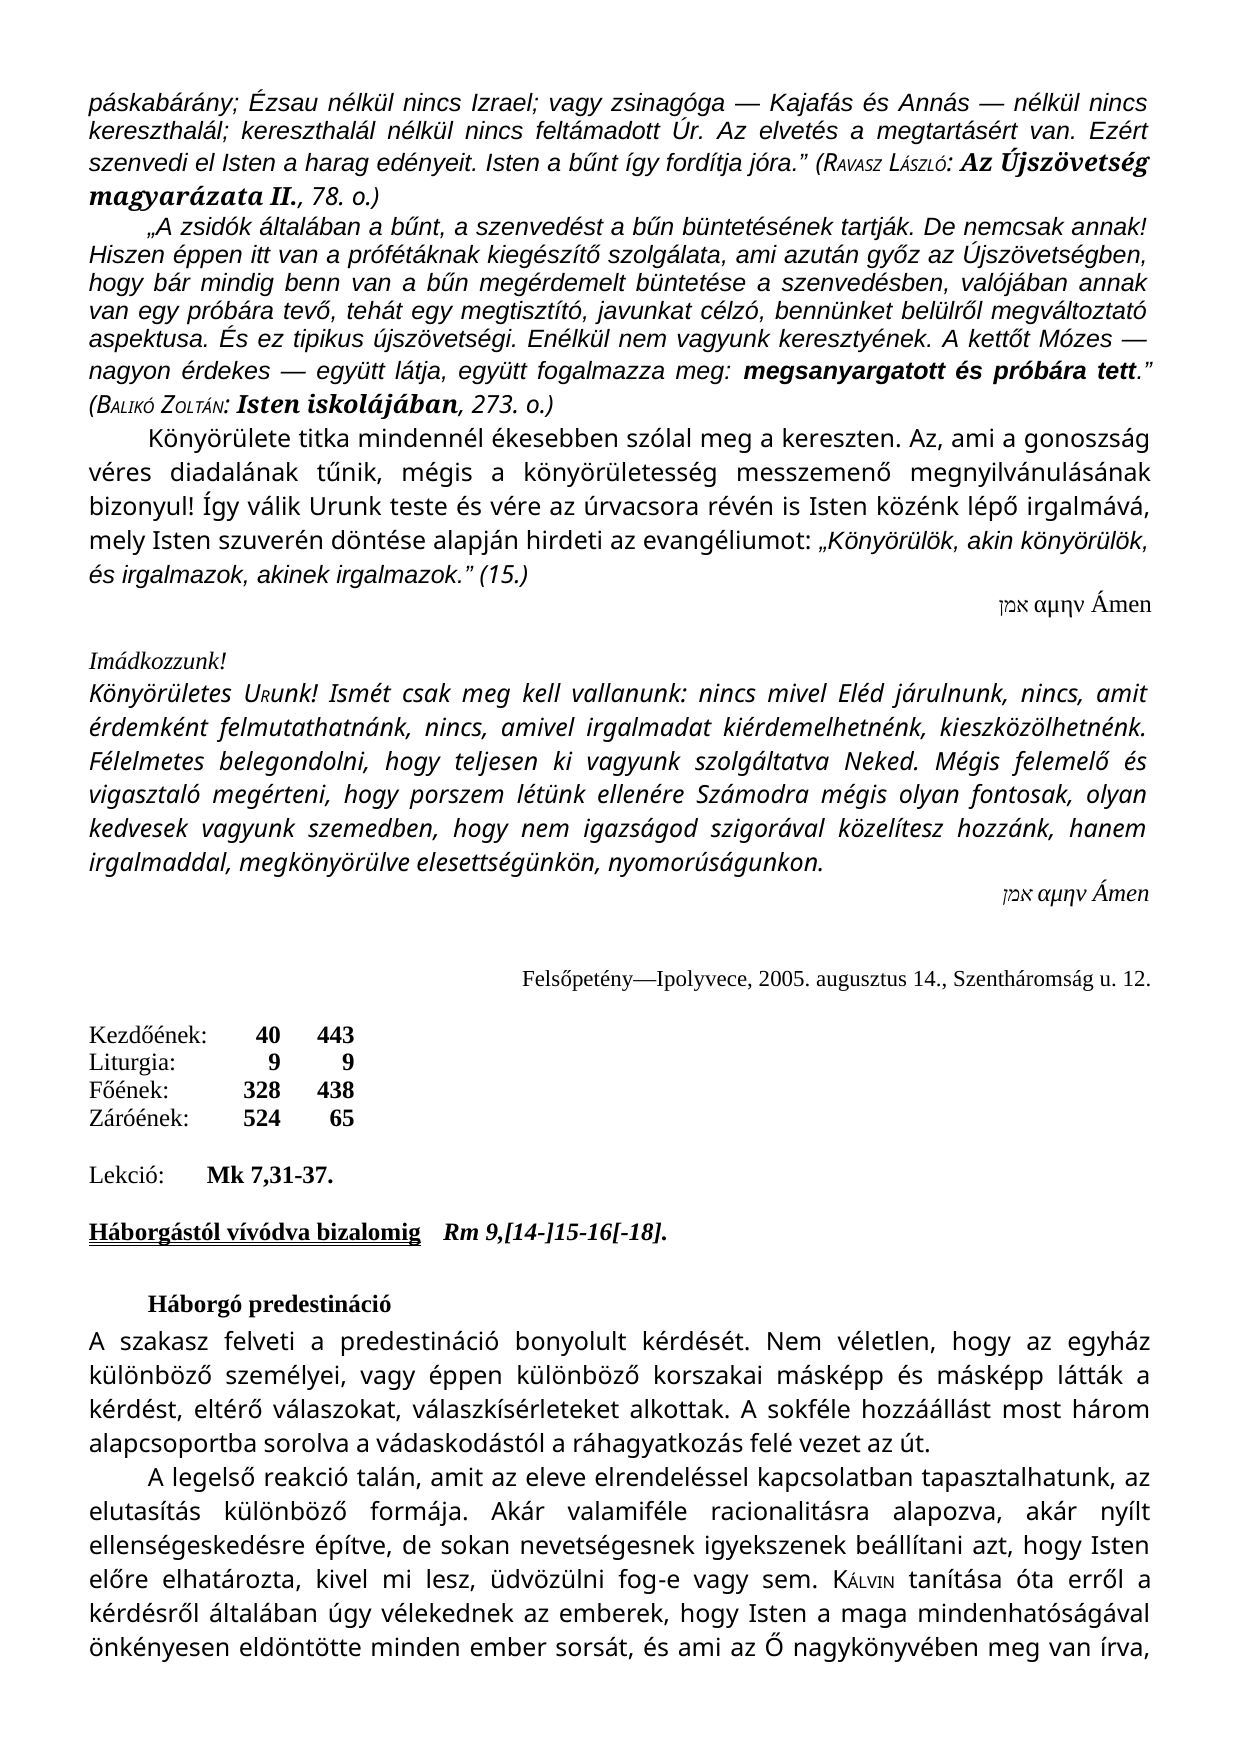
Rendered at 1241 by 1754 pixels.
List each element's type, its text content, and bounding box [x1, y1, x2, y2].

text Lekció: Mk 7,31-37. [88, 1161, 1152, 1189]
subtitle Háborgó predestináció [148, 1290, 1152, 1318]
text Kezdőének: 40 443 [88, 1021, 1152, 1048]
text páskabárány; Ézsau nélkül nincs Izrael; vagy zsinagóga — Kajafás és Annás — nélkül nincs kereszthalál; kereszthalál nélkül nincs feltámadott Úr. Az elvetés a megtartásért van. Ezért szenvedi el Isten a harag edényeit. Isten a bűnt így fordítja jóra.” (Ravasz László: Az Újszövetség magyarázata II., 78. o.) [88, 88, 1152, 212]
text אמן αμην Ámen [88, 590, 1152, 618]
text A legelső reakció talán, amit az eleve elrendeléssel kapcsolatban tapasztalhatunk, az elutasítás különböző formája. Akár valamiféle racionalitásra alapozva, akár nyílt ellenségeskedésre építve, de sokan nevetségesnek igyekszenek beállítani azt, hogy Isten előre elhatározta, kivel mi lesz, üdvözülni fog‑e vagy sem. Kálvin tanítása óta erről a kérdésről általában úgy vélekednek az emberek, hogy Isten a maga mindenhatóságával önkényesen eldöntötte minden ember sorsát, és ami az Ő nagykönyvében meg van írva, [88, 1460, 1152, 1663]
text Könyörülete titka mindennél ékesebben szólal meg a kereszten. Az, ami a gonoszság véres diadalának tűnik, mégis a könyörületesség messzemenő megnyilvánulásának bizonyul! Így válik Urunk teste és vére az úrvacsora révén is Isten közénk lépő irgalmává, mely Isten szuverén döntése alapján hirdeti az evangéliumot: „Könyörülök, akin könyörülök, és irgalmazok, akinek irgalmazok.” (15.) [88, 421, 1152, 590]
text Főének: 328 438 [88, 1076, 1152, 1104]
text Imádkozzunk! [88, 647, 1152, 675]
text Háborgástól vívódva bizalomig Rm 9,[14-]15-16[-18]. [88, 1218, 1152, 1246]
text Felsőpetény―Ipolyvece, 2005. augusztus 14., Szentháromság u. 12. [88, 966, 1152, 991]
text A szakasz felveti a predestináció bonyolult kérdését. Nem véletlen, hogy az egyház különböző személyei, vagy éppen különböző korszakai másképp és másképp látták a kérdést, eltérő válaszokat, válaszkísérleteket alkottak. A sokféle hozzáállást most három alapcsoportba sorolva a vádaskodástól a ráhagyatkozás felé vezet az út. [88, 1324, 1152, 1460]
text Liturgia: 9 9 [88, 1048, 1152, 1076]
text אמן αμην Ámen [88, 879, 1152, 907]
text Záróének: 524 65 [88, 1104, 1152, 1132]
text „A zsidók általában a bűnt, a szenvedést a bűn büntetésének tartják. De nemcsak annak! Hiszen éppen itt van a prófétáknak kiegészítő szolgálata, ami azután győz az Újszövetségben, hogy bár mindig benn van a bűn megérdemelt büntetése a szenvedésben, valójában annak van egy próbára tevő, tehát egy megtisztító, javunkat célzó, bennünket belülről megváltoztató aspektusa. És ez tipikus újszövetségi. Enélkül nem vagyunk keresztyének. A kettőt Mózes — nagyon érdekes — együtt látja, együtt fogalmazza meg: megsanyargatott és próbára tett.” (Balikó Zoltán: Isten iskolájában, 273. o.) [88, 212, 1152, 421]
text Könyörületes Urunk! Ismét csak meg kell vallanunk: nincs mivel Eléd járulnunk, nincs, amit érdemként felmutathatnánk, nincs, amivel irgalmadat kiérdemelhetnénk, kieszközölhetnénk. Félelmetes belegondolni, hogy teljesen ki vagyunk szolgáltatva Neked. Mégis felemelő és vigasztaló megérteni, hogy porszem létünk ellenére Számodra mégis olyan fontosak, olyan kedvesek vagyunk szemedben, hogy nem igazságod szigorával közelítesz hozzánk, hanem irgalmaddal, megkönyörülve elesettségünkön, nyomorúságunkon. [88, 675, 1152, 879]
